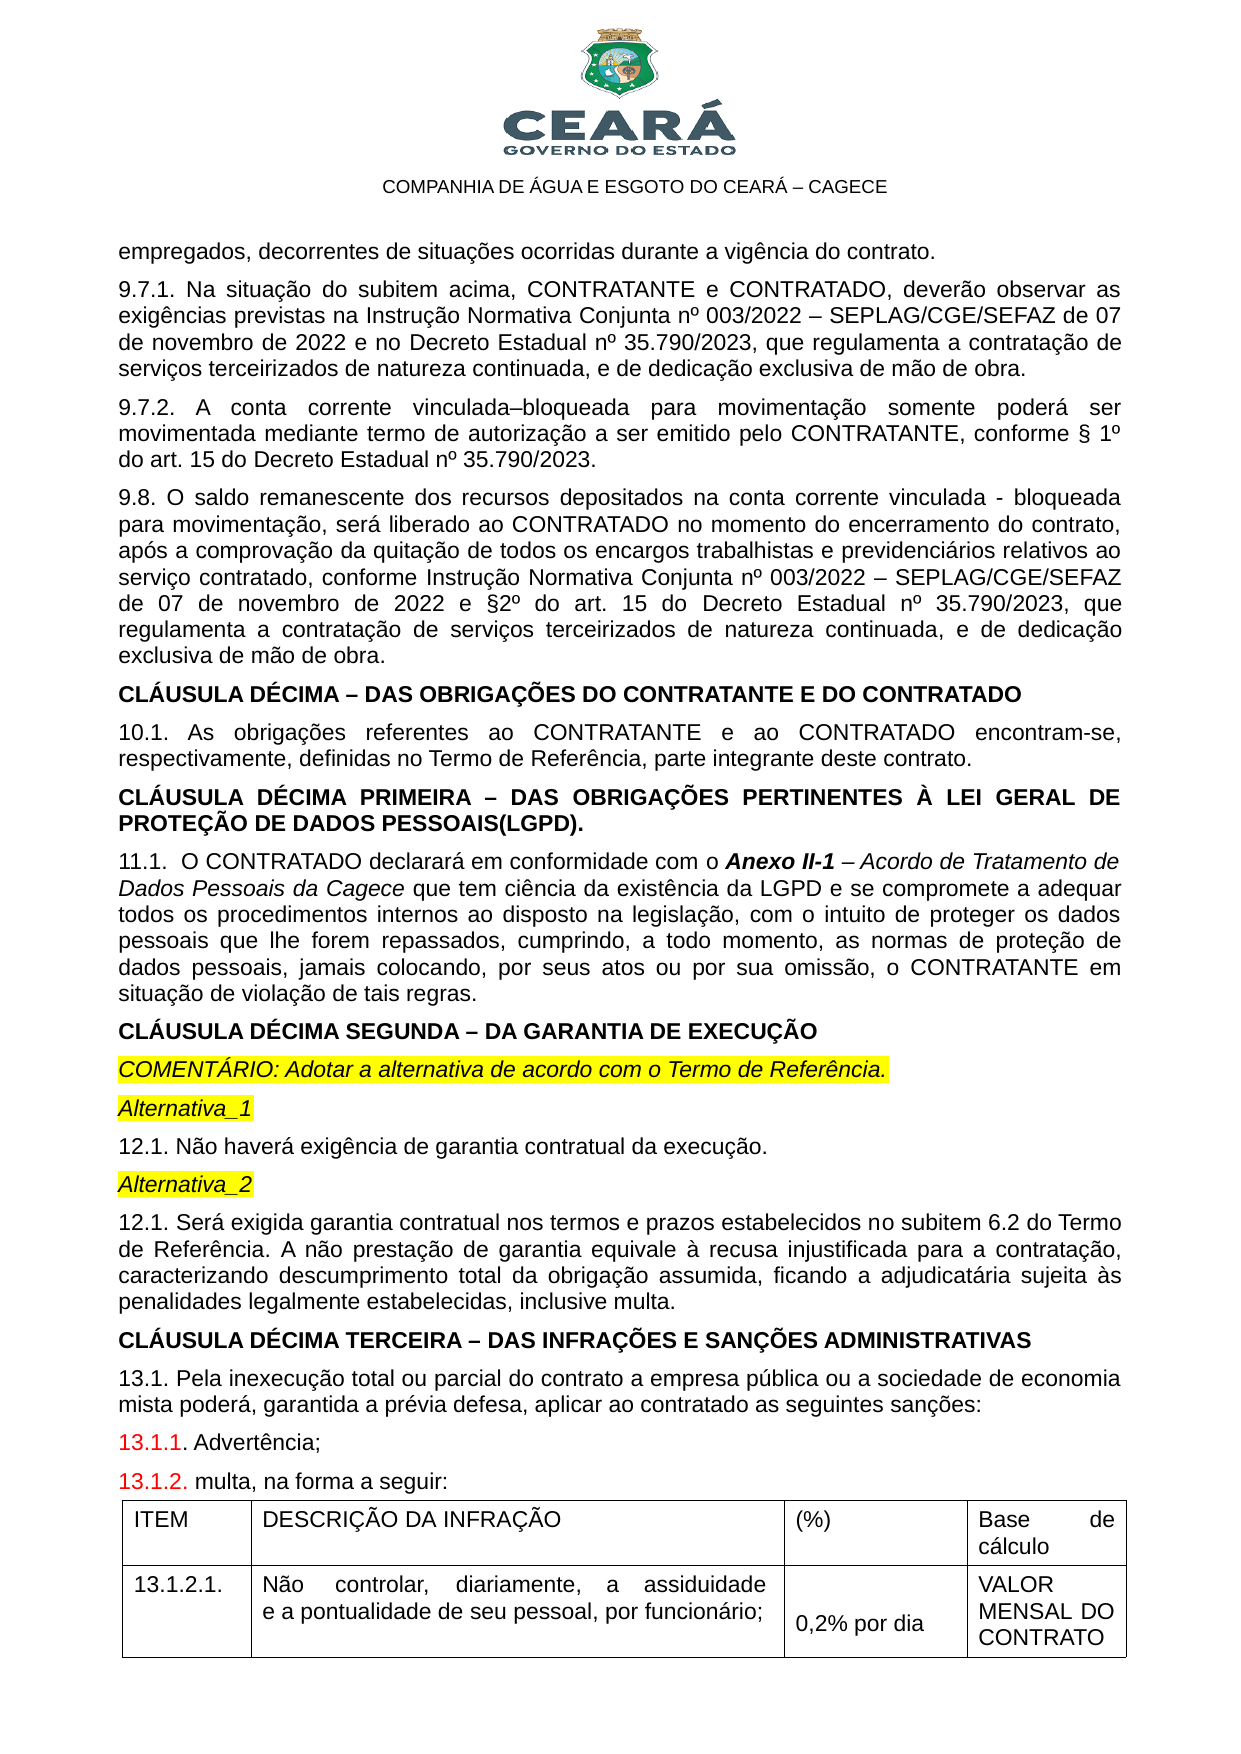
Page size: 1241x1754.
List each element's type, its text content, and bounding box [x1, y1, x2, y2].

table_header ITEM [123, 1501, 251, 1565]
table_cell 13.1.2.1. [123, 1566, 251, 1656]
table_cell Não controlar, diariamente, a assiduidade e a pontualidade de seu pessoal, por funcionário; [252, 1566, 784, 1656]
table_header DESCRIÇÃO DA INFRAÇÃO [252, 1501, 784, 1565]
text empregados, decorrentes de situações ocorridas durante a vigência do contrato. [118, 238, 1122, 264]
text Alternativa_2 [118, 1171, 1122, 1197]
table_header (%) [785, 1501, 967, 1565]
text 13.1.2. multa, na forma a seguir: [118, 1468, 1122, 1494]
text Alternativa_1 [118, 1094, 1122, 1121]
text CLÁUSULA DÉCIMA – DAS OBRIGAÇÕES DO CONTRATANTE E DO CONTRATADO [118, 681, 1122, 707]
text CLÁUSULA DÉCIMA SEGUNDA – DA GARANTIA DE EXECUÇÃO [118, 1018, 1122, 1044]
text 9.8. O saldo remanescente dos recursos depositados na conta corrente vinculada - bloqueada para movimentação, será liberado ao CONTRATADO no momento do encerramento do contrato, após a comprovação da quitação de todos os encargos trabalhistas e previdenciários relativos ao serviço contratado, conforme Instrução Normativa Conjunta nº 003/2022 – SEPLAG/CGE/SEFAZ de 07 de novembro de 2022 e §2º do art. 15 do Decreto Estadual nº 35.790/2023, que regulamenta a contratação de serviços terceirizados de natureza continuada, e de dedicação exclusiva de mão de obra. [118, 484, 1122, 669]
text 10.1. As obrigações referentes ao CONTRATANTE e ao CONTRATADO encontram-se, respectivamente, definidas no Termo de Referência, parte integrante deste contrato. [118, 719, 1122, 772]
text 13.1. Pela inexecução total ou parcial do contrato a empresa pública ou a sociedade de economia mista poderá, garantida a prévia defesa, aplicar ao contratado as seguintes sanções: [118, 1365, 1122, 1417]
text 9.7.1. Na situação do subitem acima, CONTRATANTE e CONTRATADO, deverão observar as exigências previstas na Instrução Normativa Conjunta nº 003/2022 – SEPLAG/CGE/SEFAZ de 07 de novembro de 2022 e no Decreto Estadual nº 35.790/2023, que regulamenta a contratação de serviços terceirizados de natureza continuada, e de dedicação exclusiva de mão de obra. [118, 276, 1122, 382]
text CLÁUSULA DÉCIMA TERCEIRA – DAS INFRAÇÕES E SANÇÕES ADMINISTRATIVAS [118, 1327, 1122, 1353]
picture [482, 24, 758, 159]
table_cell 0,2% por dia [785, 1566, 967, 1656]
text 13.1.1. Advertência; [118, 1429, 1122, 1456]
text 9.7.2. A conta corrente vinculada–bloqueada para movimentação somente poderá ser movimentada mediante termo de autorização a ser emitido pelo CONTRATANTE, conforme § 1º do art. 15 do Decreto Estadual nº 35.790/2023. [118, 393, 1122, 472]
text 11.1. O CONTRATADO declarará em conformidade com o Anexo II-1 – Acordo de Tratamento de Dados Pessoais da Cagece que tem ciência da existência da LGPD e se compromete a adequar todos os procedimentos internos ao disposto na legislação, com o intuito de proteger os dados pessoais que lhe forem repassados, cumprindo, a todo momento, as normas de proteção de dados pessoais, jamais colocando, por seus atos ou por sua omissão, o CONTRATANTE em situação de violação de tais regras. [118, 848, 1122, 1006]
text CLÁUSULA DÉCIMA PRIMEIRA – DAS OBRIGAÇÕES PERTINENTES À LEI GERAL DE PROTEÇÃO DE DADOS PESSOAIS(LGPD). [118, 783, 1122, 836]
table_header Base de cálculo [968, 1501, 1126, 1565]
text 12.1. Não haverá exigência de garantia contratual da execução. [118, 1133, 1122, 1159]
table_cell VALOR MENSAL DO CONTRATO [968, 1566, 1126, 1656]
text COMENTÁRIO: Adotar a alternativa de acordo com o Termo de Referência. [118, 1056, 1122, 1083]
text 12.1. Será exigida garantia contratual nos termos e prazos estabelecidos no subitem 6.2 do Termo de Referência. A não prestação de garantia equivale à recusa injustificada para a contratação, caracterizando descumprimento total da obrigação assumida, ficando a adjudicatária sujeita às penalidades legalmente estabelecidas, inclusive multa. [118, 1209, 1122, 1315]
